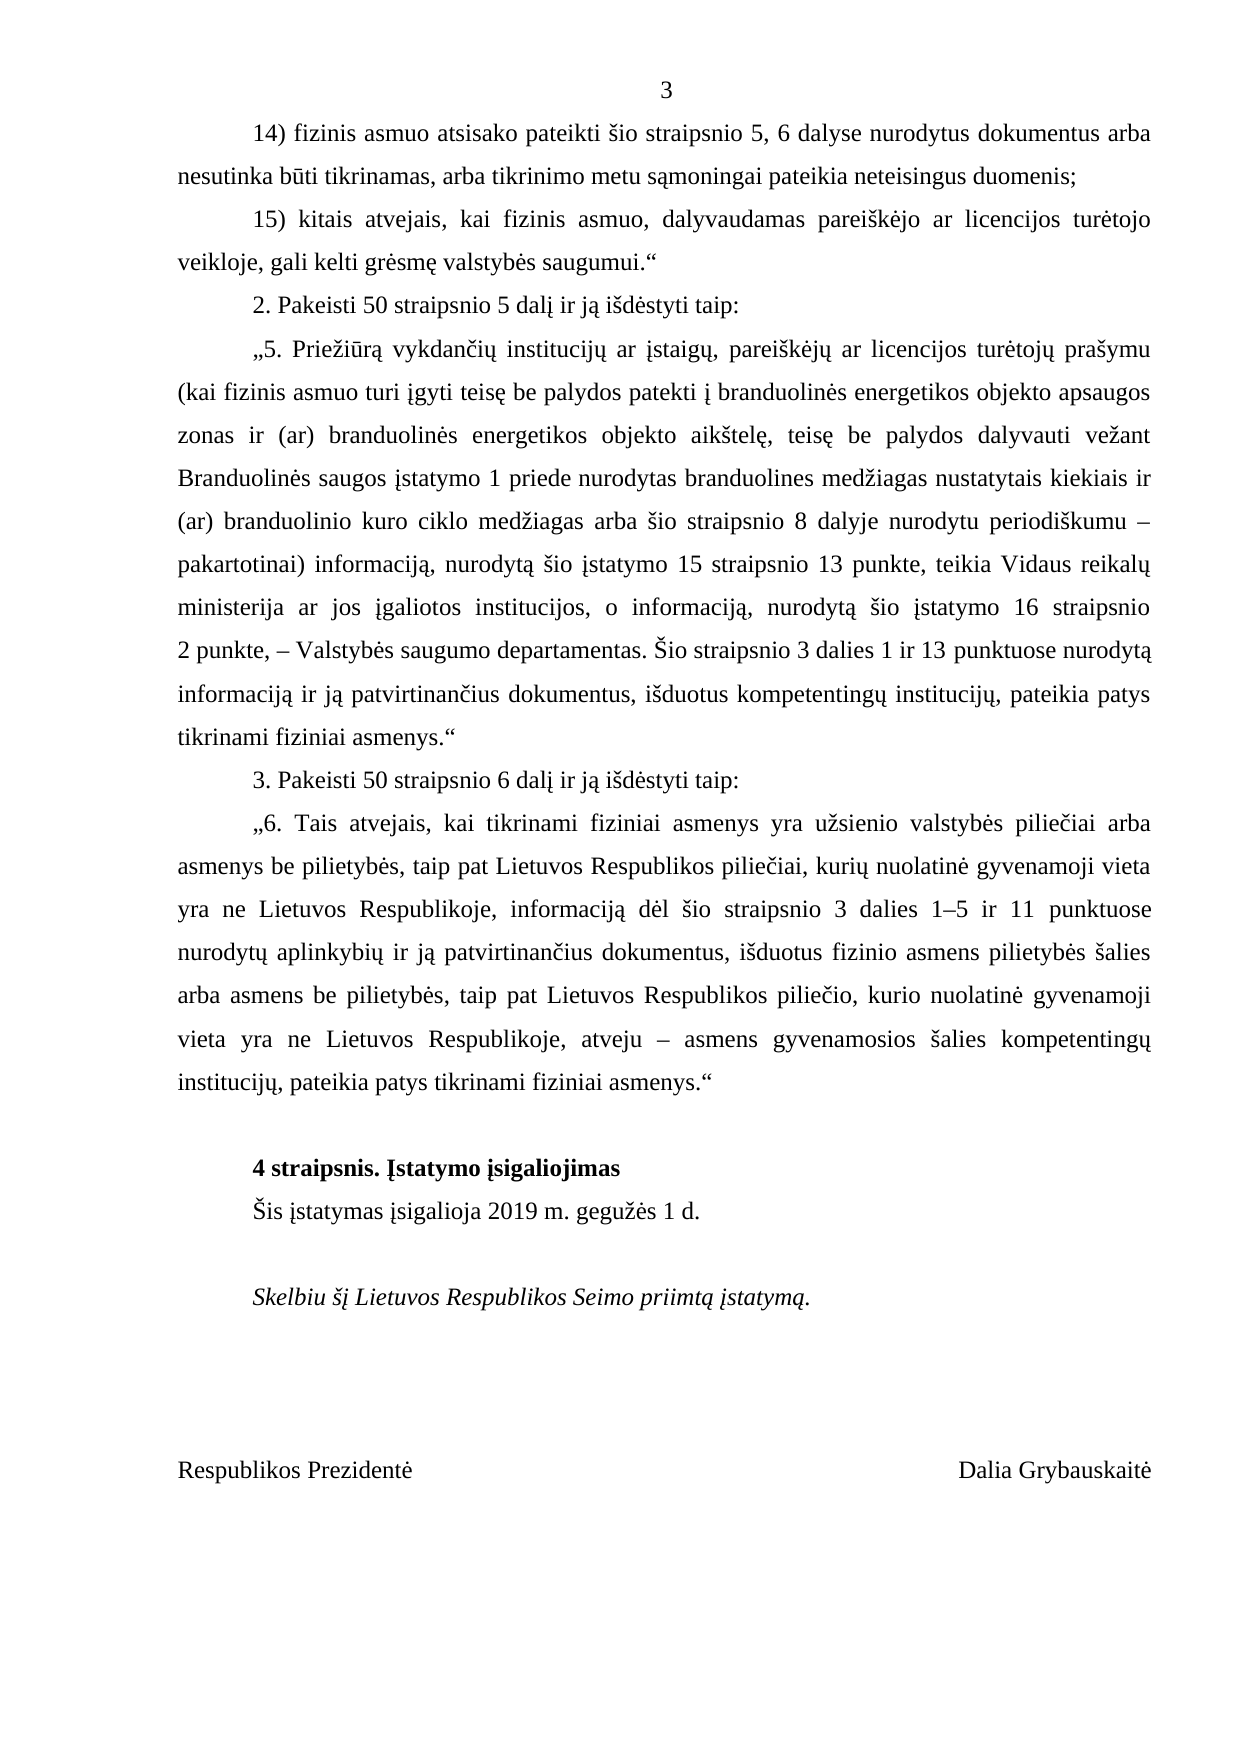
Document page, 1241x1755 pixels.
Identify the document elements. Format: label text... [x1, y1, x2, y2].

text 3. Pakeisti 50 straipsnio 6 dalį ir ją išdėstyti taip: [177, 765, 1152, 794]
text „5. Priežiūrą vykdančių institucijų ar įstaigų, pareiškėjų ar licencijos turėtojų prašymu (kai fizinis asmuo turi įgyti teisę be palydos patekti į branduolinės energetikos objekto apsaugos zonas ir (ar) branduolinės energetikos objekto aikštelę, teisę be palydos dalyvauti vežant Branduolinės saugos įstatymo 1 priede nurodytas branduolines medžiagas nustatytais kiekiais ir (ar) branduolinio kuro ciklo medžiagas arba šio straipsnio 8 dalyje nurodytu periodiškumu – pakartotinai) informaciją, nurodytą šio įstatymo 15 straipsnio 13 punkte, teikia Vidaus reikalų ministerija ar jos įgaliotos institucijos, o informaciją, nurodytą šio įstatymo 16 straipsnio 2 punkte, – Valstybės saugumo departamentas. Šio straipsnio 3 dalies 1 ir 13 punktuose nurodytą informaciją ir ją patvirtinančius dokumentus, išduotus kompetentingų institucijų, pateikia patys tikrinami fiziniai asmenys.“ [177, 334, 1152, 751]
text 15) kitais atvejais, kai fizinis asmuo, dalyvaudamas pareiškėjo ar licencijos turėtojo veikloje, gali kelti grėsmę valstybės saugumui.“ [177, 204, 1152, 276]
text 2. Pakeisti 50 straipsnio 5 dalį ir ją išdėstyti taip: [177, 291, 1152, 319]
text Respublikos Prezidentė Dalia Grybauskaitė [177, 1455, 1152, 1484]
text Šis įstatymas įsigalioja 2019 m. gegužės 1 d. [177, 1196, 1152, 1225]
text „6. Tais atvejais, kai tikrinami fiziniai asmenys yra užsienio valstybės piliečiai arba asmenys be pilietybės, taip pat Lietuvos Respublikos piliečiai, kurių nuolatinė gyvenamoji vieta yra ne Lietuvos Respublikoje, informaciją dėl šio straipsnio 3 dalies 1–5 ir 11 punktuose nurodytų aplinkybių ir ją patvirtinančius dokumentus, išduotus fizinio asmens pilietybės šalies arba asmens be pilietybės, taip pat Lietuvos Respublikos piliečio, kurio nuolatinė gyvenamoji vieta yra ne Lietuvos Respublikoje, atveju – asmens gyvenamosios šalies kompetentingų institucijų, pateikia patys tikrinami fiziniai asmenys.“ [177, 808, 1152, 1096]
text 14) fizinis asmuo atsisako pateikti šio straipsnio 5, 6 dalyse nurodytus dokumentus arba nesutinka būti tikrinamas, arba tikrinimo metu sąmoningai pateikia neteisingus duomenis; [177, 118, 1152, 190]
text 4 straipsnis. Įstatymo įsigaliojimas [177, 1153, 1152, 1182]
text Skelbiu šį Lietuvos Respublikos Seimo priimtą įstatymą. [177, 1282, 1152, 1311]
